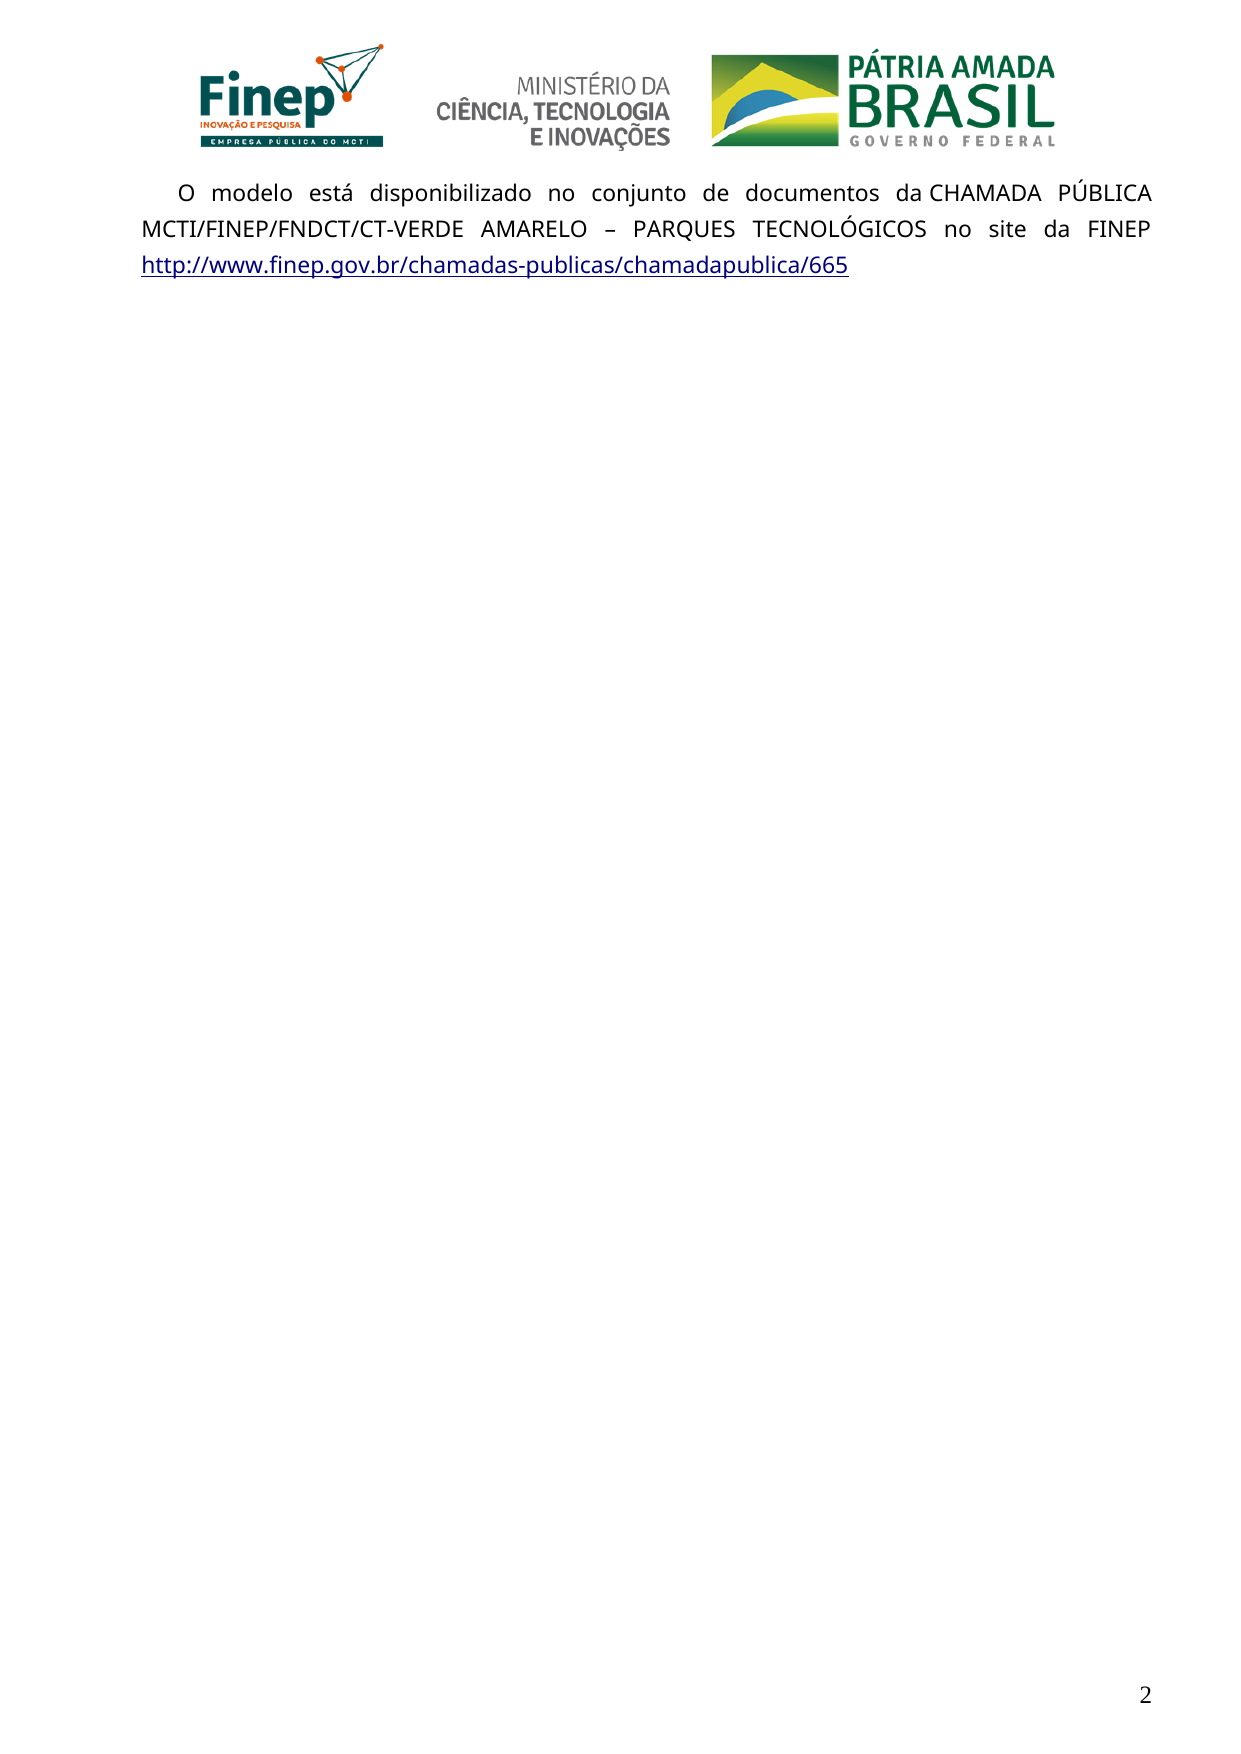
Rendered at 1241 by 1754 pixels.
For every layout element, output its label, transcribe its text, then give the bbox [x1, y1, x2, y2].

list O modelo está disponibilizado no conjunto de documentos da CHAMADA PÚBLICA MCTI/FINEP/FNDCT/CT-VERDE AMARELO – PARQUES TECNOLÓGICOS no site da FINEP http://www.finep.gov.br/chamadas-publicas/chamadapublica/665 [141, 177, 1152, 280]
